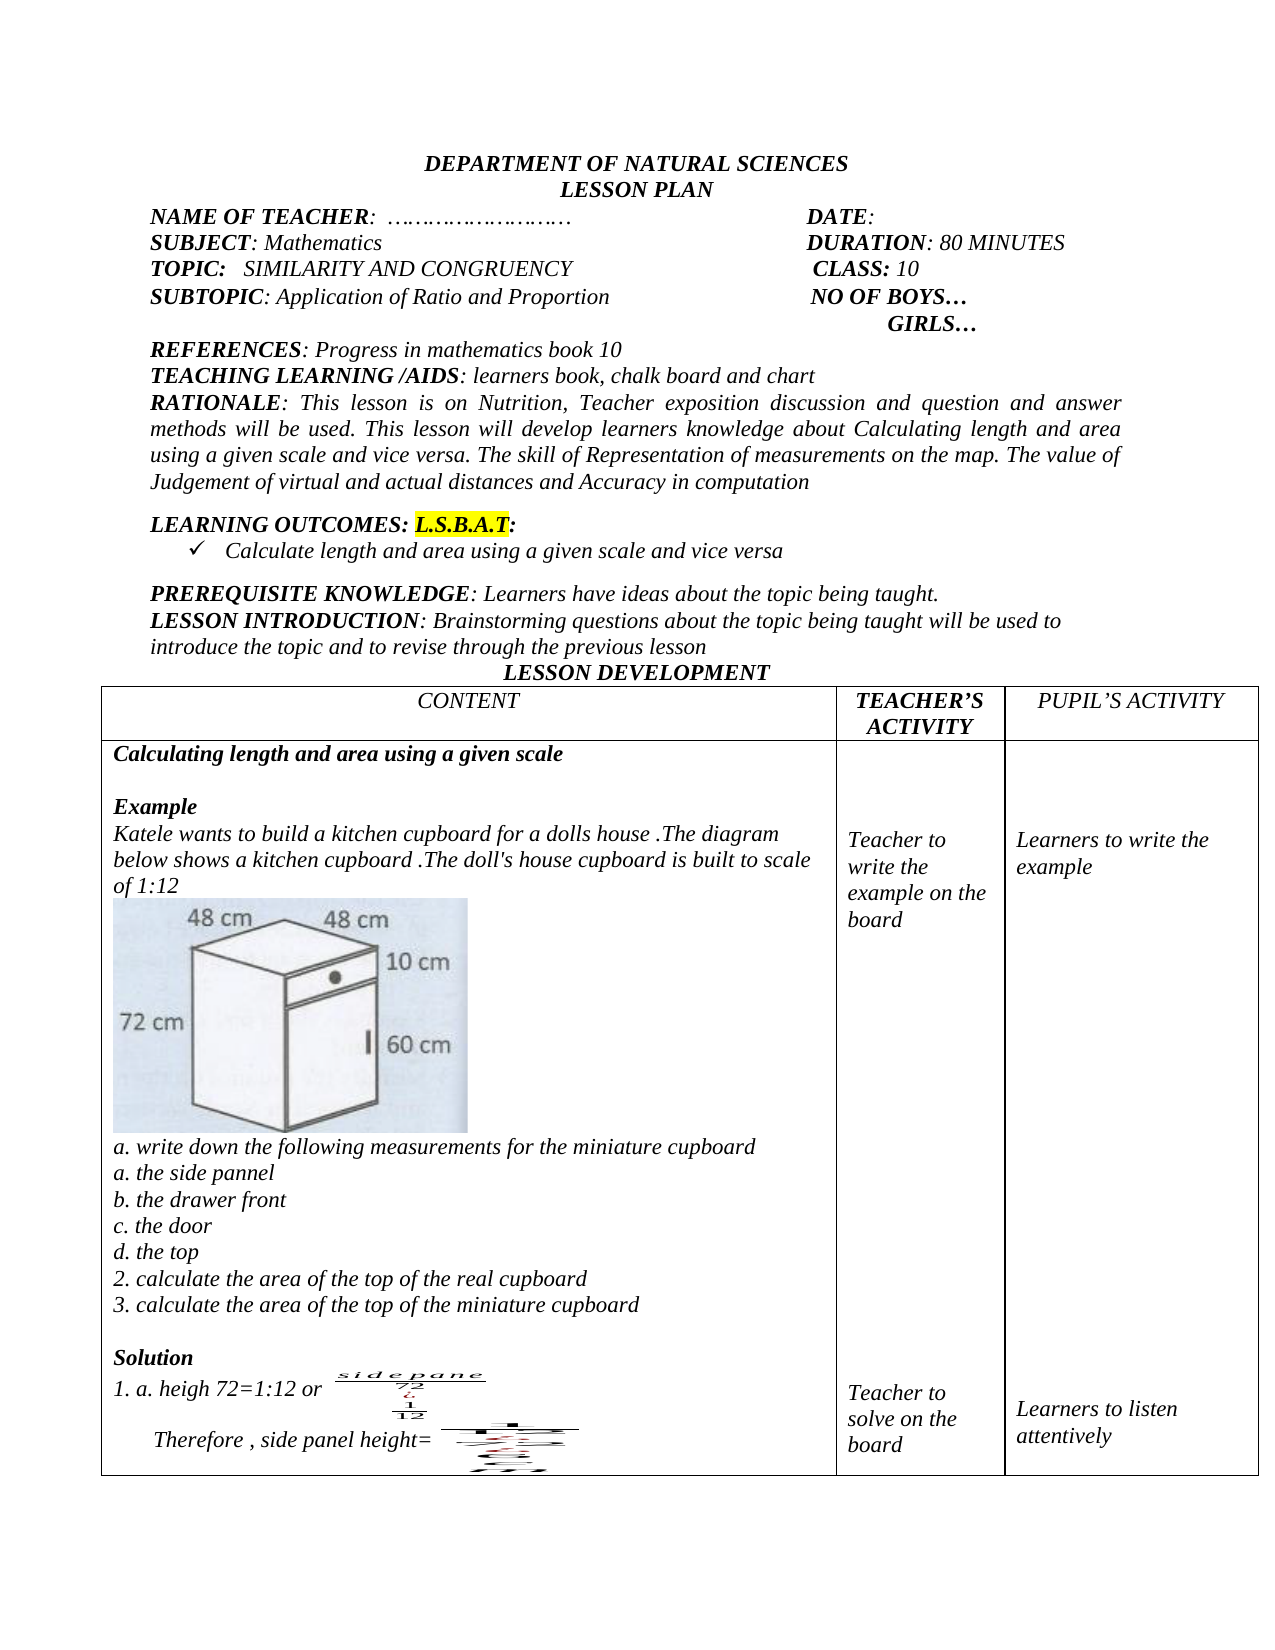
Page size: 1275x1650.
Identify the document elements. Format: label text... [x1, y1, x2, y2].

table_header PUPIL’S ACTIVITY [1006, 687, 1258, 739]
text GIRLS… [150, 310, 1125, 336]
text NAME OF TEACHER: ……………………… DATE: [150, 203, 1125, 229]
text SUBTOPIC: Application of Ratio and Proportion NO OF BOYS… [150, 282, 1125, 310]
table_cell Teacher to write the example on the board Teacher to solve on the board [837, 741, 1004, 1474]
table_header CONTENT [102, 687, 836, 739]
text LEARNING OUTCOMES: L.S.B.A.T: [150, 511, 1125, 537]
text LESSON PLAN [150, 176, 1125, 203]
table_cell Calculating length and area using a given scale Example Katele wants to build a kitchen cupboard for a dolls house .The diagram below shows a kitchen cupboard .The doll's house cupboard is built to scale of 1:12 a. write down the following measurements for the miniature cupboard a. the side pannel b. the drawer front c. the door d. the top 2. calculate the area of the top of the real cupboard 3. calculate the area of the top of the miniature cupboard Solution 1. a. heigh 72=1:12 or Therefore , side panel height= Width: 48=1:12 or Therefore , side panel width = b. front drawer width = front drawer height= c. door height = door width = d. top width and length = 2. area of the top of the real cupboard :48cm ×48cm =2 304cm 2 3. area of the top of the miniature cupboard: 4cm ×4cm=16cm2 Exercise 1A map has representative fraction of 1/20000.find the following a. the actual length of a field that is 4cm long on the map ,in meters(m) b. the actual breadth of a field that is 2cm wide on the map ,in metres (m) c. the area of the field on the map, in square centimetres (cm power2) (A=length ×breadth) d. the area of the field on the ground ,in square metres (m power2) 2.Musa built a model trail to a scale of 1:25.comple a copy of the table below using his scale [102, 741, 836, 1474]
text PREREQUISITE KNOWLEDGE: Learners have ideas about the topic being taught. [150, 580, 1125, 607]
table_header TEACHER’S ACTIVITY [837, 687, 1004, 739]
text LESSON INTRODUCTION: Brainstorming questions about the topic being taught will be used to introduce the topic and to revise through the previous lesson [150, 607, 1125, 659]
text SUBJECT: Mathematics DURATION: 80 MINUTES [150, 229, 1125, 255]
table_cell Learners to write the example Learners to listen attentively [1006, 741, 1258, 1474]
text DEPARTMENT OF NATURAL SCIENCES [150, 150, 1125, 176]
text LESSON DEVELOPMENT [150, 659, 1125, 686]
text REFERENCES: Progress in mathematics book 10 [150, 336, 1125, 362]
text TEACHING LEARNING /AIDS: learners book, chalk board and chart [150, 362, 1125, 389]
text TOPIC: SIMILARITY AND CONGRUENCY CLASS: 10 [150, 255, 1125, 282]
list Calculate length and area using a given scale and vice versa [187, 537, 1125, 564]
text RATIONALE: This lesson is on Nutrition, Teacher exposition discussion and question and answer methods will be used. This lesson will develop learners knowledge about Calculating length and area using a given scale and vice versa. The skill of Representation of measurements on the map. The value of Judgement of virtual and actual distances and Accuracy in computation [150, 389, 1125, 494]
